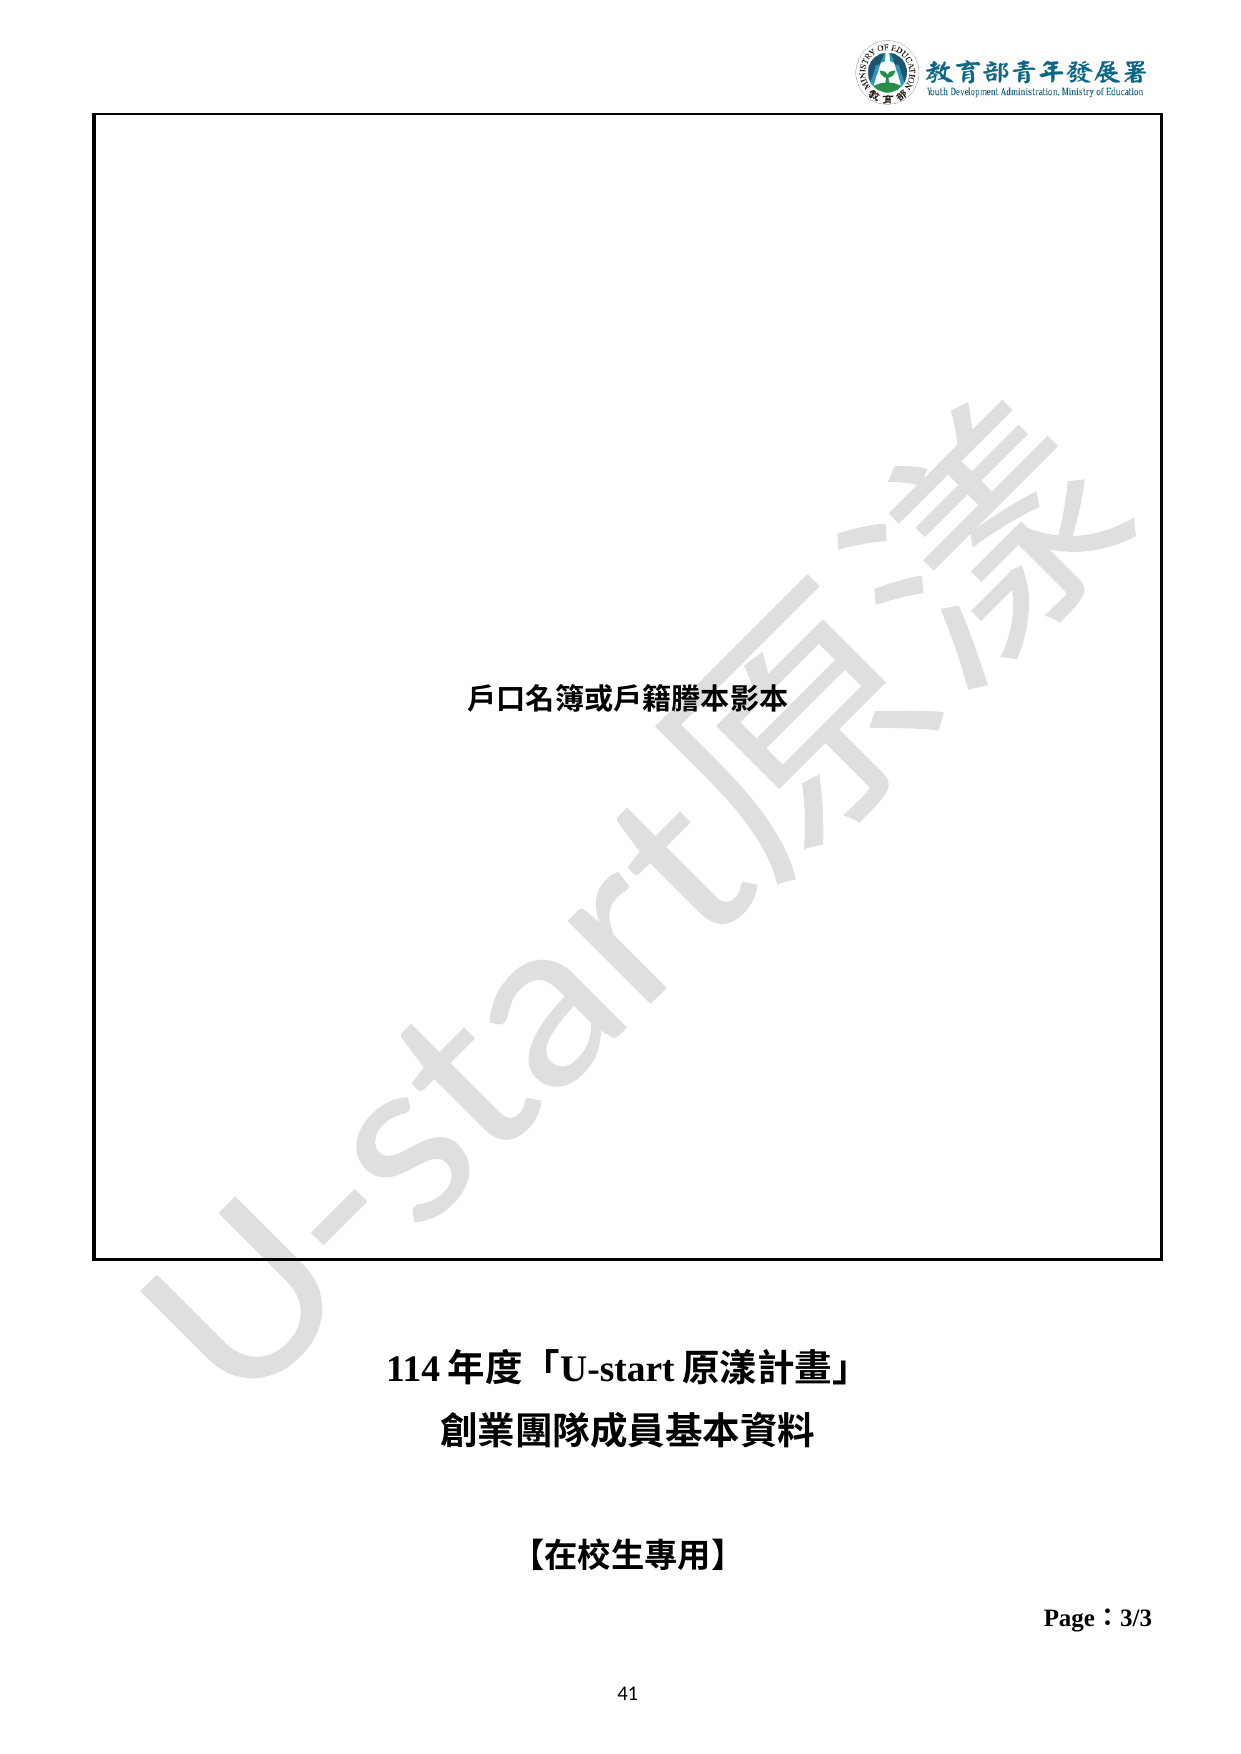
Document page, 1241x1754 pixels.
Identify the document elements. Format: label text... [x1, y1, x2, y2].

text 創業團隊成員基本資料 [103, 1386, 1152, 1449]
table_cell 戶口名簿或戶籍謄本影本 [96, 115, 1160, 1258]
text 【在校生專用】 [103, 1511, 1152, 1574]
text Page：3/3 [103, 1574, 1152, 1636]
text 114年度「U-start原漾計畫」 [103, 1324, 1152, 1386]
